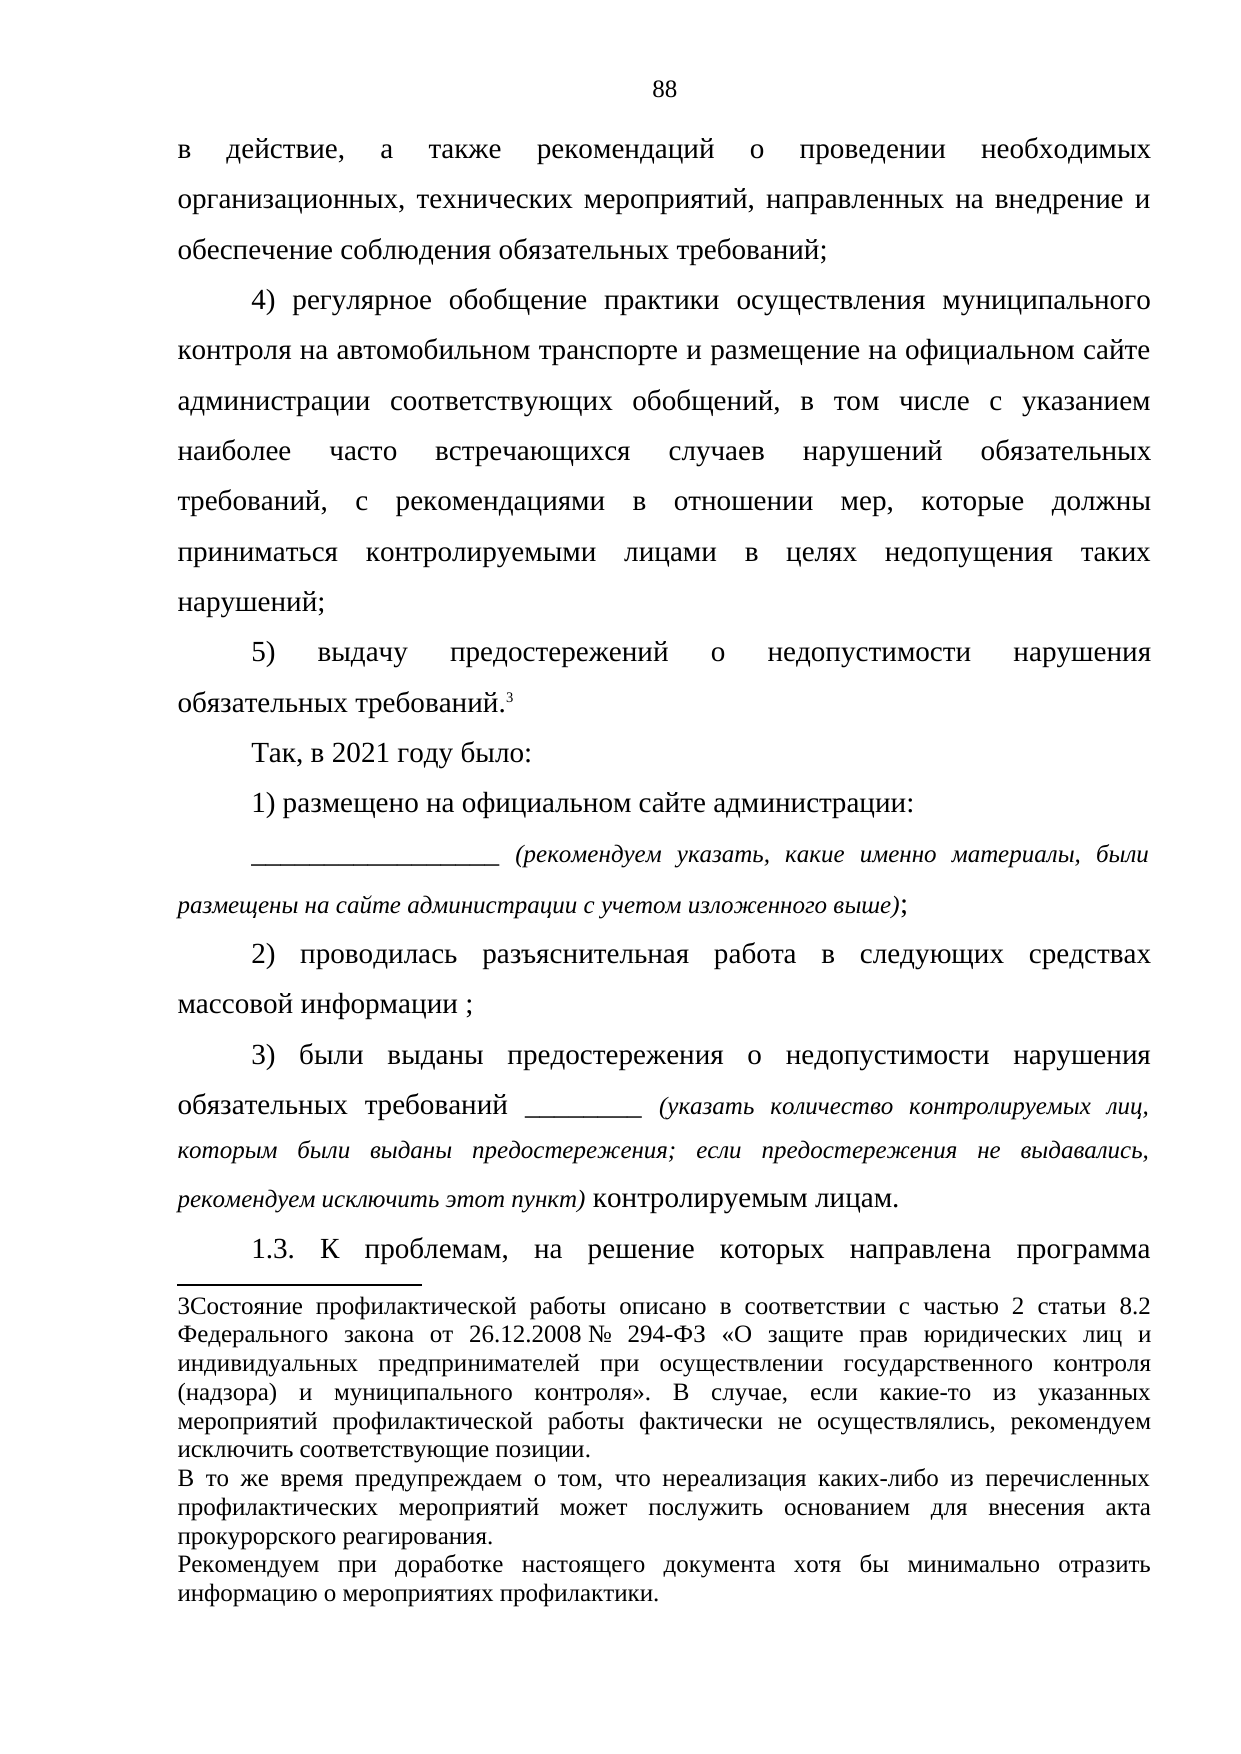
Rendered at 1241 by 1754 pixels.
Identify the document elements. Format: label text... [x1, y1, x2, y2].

text 3) были выданы предостережения о недопустимости нарушения обязательных требований ________ (указать количество контролируемых лиц, которым были выданы предостережения; если предостережения не выдавались, рекомендуем исключить этот пункт) контролируемым лицам. [177, 1037, 1152, 1214]
text в действие, а также рекомендаций о проведении необходимых организационных, технических мероприятий, направленных на внедрение и обеспечение соблюдения обязательных требований; [177, 131, 1152, 265]
text Рекомендуем при доработке настоящего документа хотя бы минимально отразить информацию о мероприятиях профилактики. [177, 1549, 1152, 1607]
text 4) регулярное обобщение практики осуществления муниципального контроля на автомобильном транспорте и размещение на официальном сайте администрации соответствующих обобщений, в том числе с указанием наиболее часто встречающихся случаев нарушений обязательных требований, с рекомендациями в отношении мер, которые должны приниматься контролируемыми лицами в целях недопущения таких нарушений; [177, 282, 1152, 618]
text В то же время предупреждаем о том, что нереализация каких-либо из перечисленных профилактических мероприятий может послужить основанием для внесения акта прокурорского реагирования. [177, 1463, 1152, 1549]
text Так, в 2021 году было: [177, 735, 1152, 768]
text Состояние профилактической работы описано в соответствии с частью 2 статьи 8.2 Федерального закона от 26.12.2008 № 294-ФЗ «О защите прав юридических лиц и индивидуальных предпринимателей при осуществлении государственного контроля (надзора) и муниципального контроля». В случае, если какие-то из указанных мероприятий профилактической работы фактически не осуществлялись, рекомендуем исключить соответствующие позиции. [177, 1291, 1152, 1463]
text 5) выдачу предостережений о недопустимости нарушения обязательных требований. [177, 634, 1152, 718]
text 1.3. К проблемам, на решение которых направлена программа [177, 1231, 1152, 1264]
text _________________ (рекомендуем указать, какие именно материалы, были размещены на сайте администрации с учетом изложенного выше); [177, 836, 1152, 919]
text 2) проводилась разъяснительная работа в следующих средствах массовой информации ; [177, 936, 1152, 1020]
text 1) размещено на официальном сайте администрации: [177, 785, 1152, 819]
